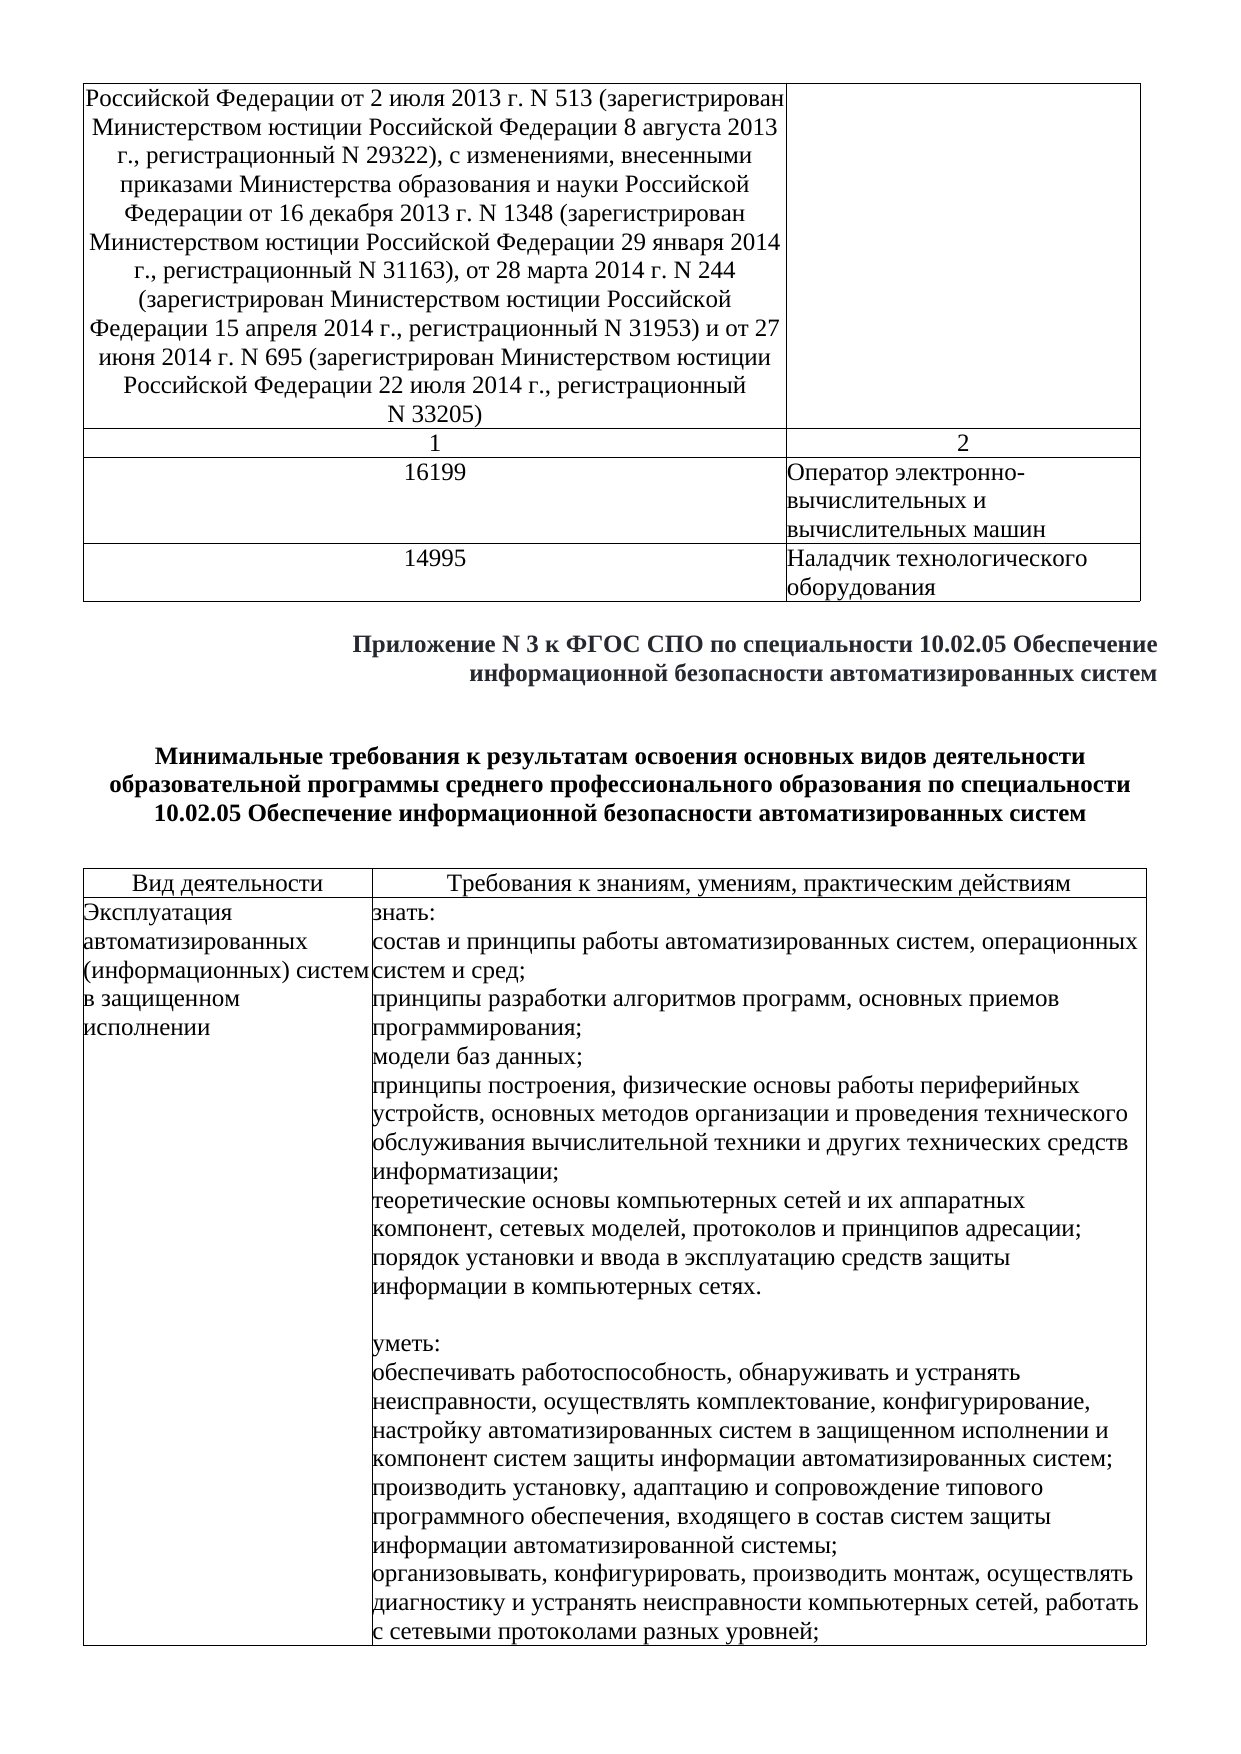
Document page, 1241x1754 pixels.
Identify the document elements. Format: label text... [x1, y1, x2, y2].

table_cell Наладчик технологического оборудования [787, 544, 1140, 601]
table_header Российской Федерации от 2 июля 2013 г. N 513 (зарегистрирован Министерством юстиции Российской Федерации 8 августа 2013 г., регистрационный N 29322), с изменениями, внесенными приказами Министерства образования и науки Российской Федерации от 16 декабря 2013 г. N 1348 (зарегистрирован Министерством юстиции Российской Федерации 29 января 2014 г., регистрационный N 31163), от 28 марта 2014 г. N 244 (зарегистрирован Министерством юстиции Российской Федерации 15 апреля 2014 г., регистрационный N 31953) и от 27 июня 2014 г. N 695 (зарегистрирован Министерством юстиции Российской Федерации 22 июля 2014 г., регистрационный N 33205) [84, 84, 786, 428]
table_header Требования к знаниям, умениям, практическим действиям [373, 869, 1146, 897]
table_cell Эксплуатация автоматизированных (информационных) систем в защищенном исполнении [84, 898, 372, 1645]
table_cell 16199 [84, 458, 786, 543]
table_cell 14995 [84, 544, 786, 601]
table_header [787, 84, 1140, 428]
table_cell знать: состав и принципы работы автоматизированных систем, операционных систем и сред; принципы разработки алгоритмов программ, основных приемов программирования; модели баз данных; принципы построения, физические основы работы периферийных устройств, основных методов организации и проведения технического обслуживания вычислительной техники и других технических средств информатизации; теоретические основы компьютерных сетей и их аппаратных компонент, сетевых моделей, протоколов и принципов адресации; порядок установки и ввода в эксплуатацию средств защиты информации в компьютерных сетях. уметь: обеспечивать работоспособность, обнаруживать и устранять неисправности, осуществлять комплектование, конфигурирование, настройку автоматизированных систем в защищенном исполнении и компонент систем защиты информации автоматизированных систем; производить установку, адаптацию и сопровождение типового программного обеспечения, входящего в состав систем защиты информации автоматизированной системы; организовывать, конфигурировать, производить монтаж, осуществлять диагностику и устранять неисправности компьютерных сетей, работать с сетевыми протоколами разных уровней; [373, 898, 1146, 1645]
text Приложение N 3 к ФГОС СПО по специальности 10.02.05 Обеспечение информационной безопасности автоматизированных систем [83, 629, 1157, 687]
table_cell Оператор электронно-вычислительных и вычислительных машин [787, 458, 1140, 543]
table_cell 2 [787, 429, 1140, 457]
table_cell 1 [84, 429, 786, 457]
subtitle Минимальные требования к результатам освоения основных видов деятельности образовательной программы среднего профессионального образования по специальности 10.02.05 Обеспечение информационной безопасности автоматизированных систем [83, 741, 1157, 827]
table_header Вид деятельности [84, 869, 372, 897]
